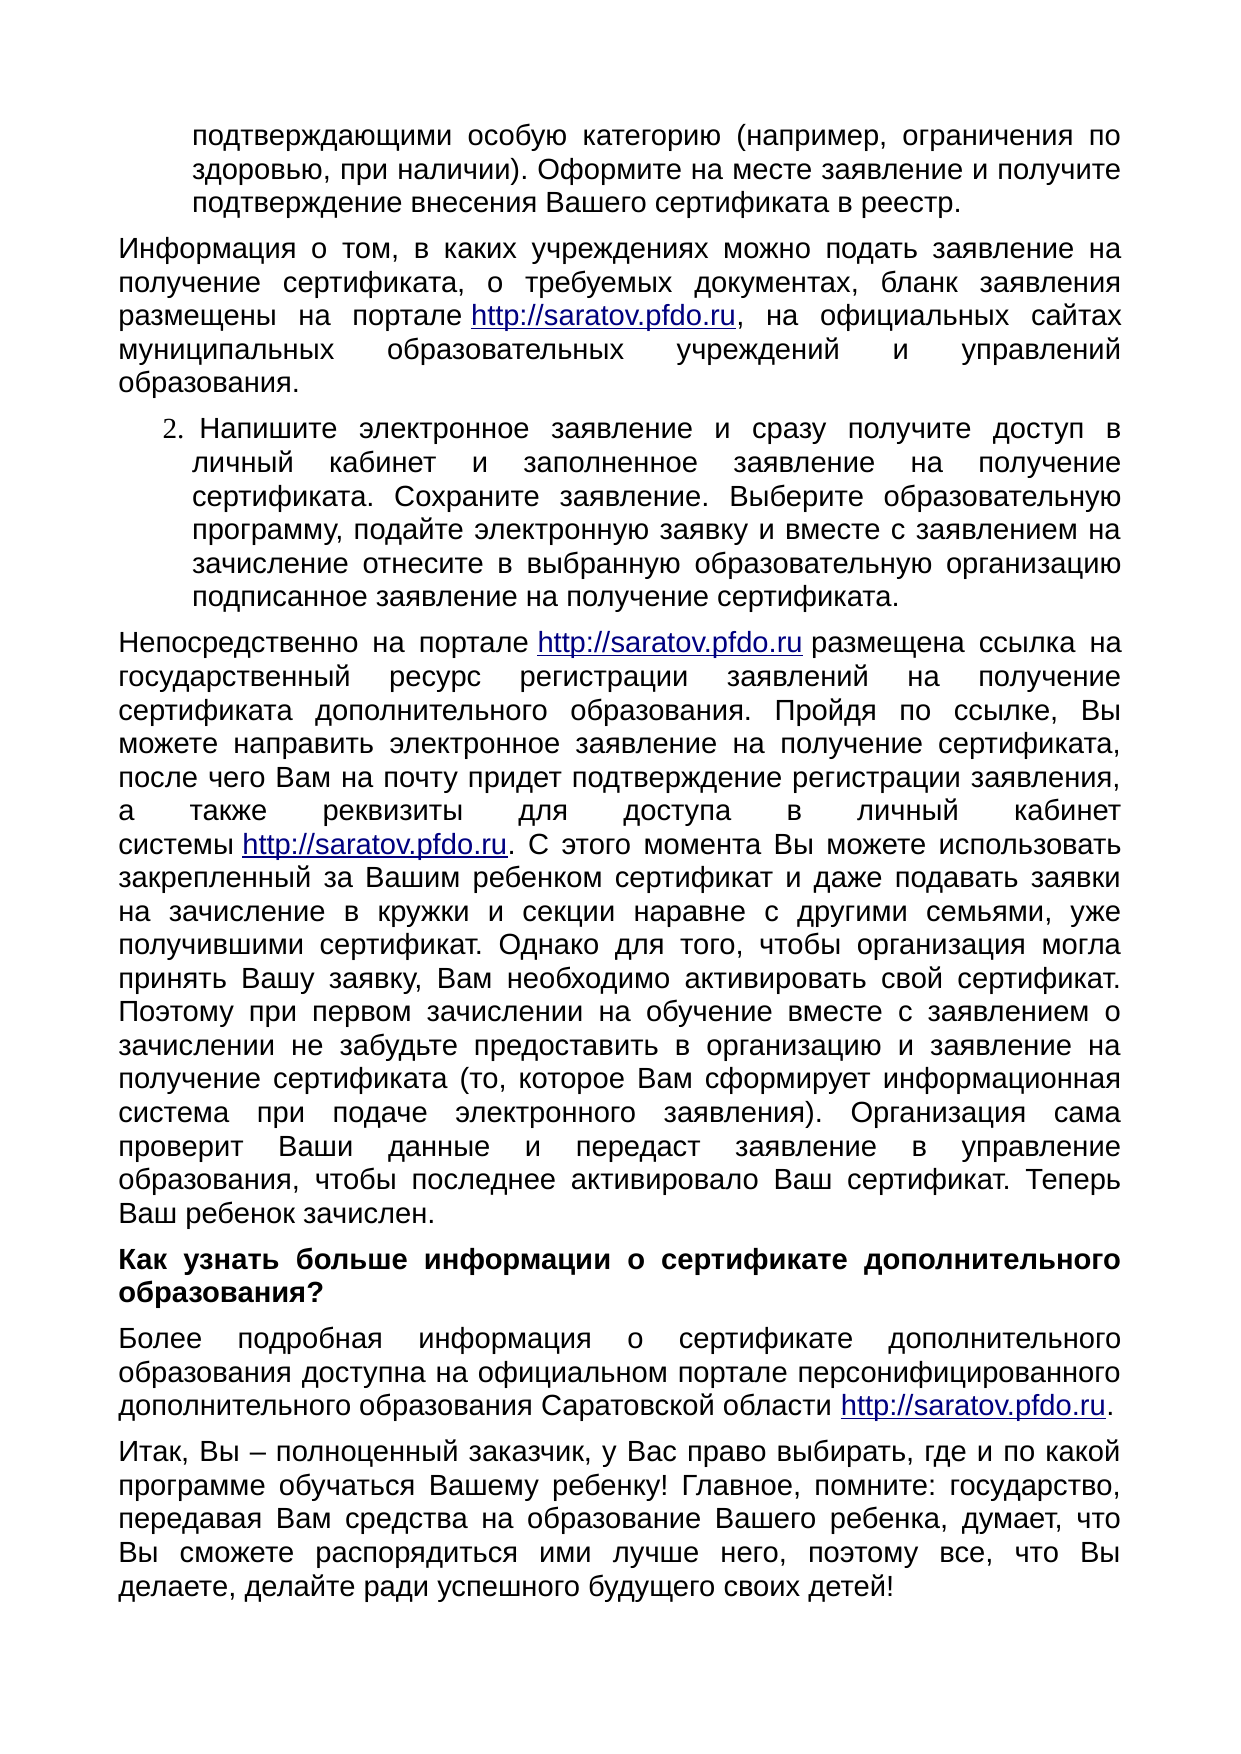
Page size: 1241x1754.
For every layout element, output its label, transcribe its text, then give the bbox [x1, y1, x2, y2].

text Непосредственно на портале http://saratov.pfdo.ru размещена ссылка на государственный ресурс регистрации заявлений на получение сертификата дополнительного образования. Пройдя по ссылке, Вы можете направить электронное заявление на получение сертификата, после чего Вам на почту придет подтверждение регистрации заявления, а также реквизиты для доступа в личный кабинет системы http://saratov.pfdo.ru. С этого момента Вы можете использовать закрепленный за Вашим ребенком сертификат и даже подавать заявки на зачисление в кружки и секции наравне с другими семьями, уже получившими сертификат. Однако для того, чтобы организация могла принять Вашу заявку, Вам необходимо активировать свой сертификат. Поэтому при первом зачислении на обучение вместе с заявлением о зачислении не забудьте предоставить в организацию и заявление на получение сертификата (то, которое Вам сформирует информационная система при подаче электронного заявления). Организация сама проверит Ваши данные и передаст заявление в управление образования, чтобы последнее активировало Ваш сертификат. Теперь Ваш ребенок зачислен. [118, 626, 1122, 1229]
text Итак, Вы – полноценный заказчик, у Вас право выбирать, где и по какой программе обучаться Вашему ребенку! Главное, помните: государство, передавая Вам средства на образование Вашего ребенка, думает, что Вы сможете распорядиться ими лучше него, поэтому все, что Вы делаете, делайте ради успешного будущего своих детей! [118, 1434, 1122, 1602]
text Более подробная информация о сертификате дополнительного образования доступна на официальном портале персонифицированного дополнительного образования Саратовской области http://saratov.pfdo.ru. [118, 1321, 1122, 1422]
list подтверждающими особую категорию (например, ограничения по здоровью, при наличии). Оформите на месте заявление и получите подтверждение внесения Вашего сертификата в реестр. [162, 118, 1122, 219]
text Информация о том, в каких учреждениях можно подать заявление на получение сертификата, о требуемых документах, бланк заявления размещены на портале http://saratov.pfdo.ru, на официальных сайтах муниципальных образовательных учреждений и управлений образования. [118, 231, 1122, 399]
text Как узнать больше информации о сертификате дополнительного образования? [118, 1242, 1122, 1309]
list Напишите электронное заявление и сразу получите доступ в личный кабинет и заполненное заявление на получение сертификата. Сохраните заявление. Выберите образовательную программу, подайте электронную заявку и вместе с заявлением на зачисление отнесите в выбранную образовательную организацию подписанное заявление на получение сертификата. [162, 412, 1122, 613]
